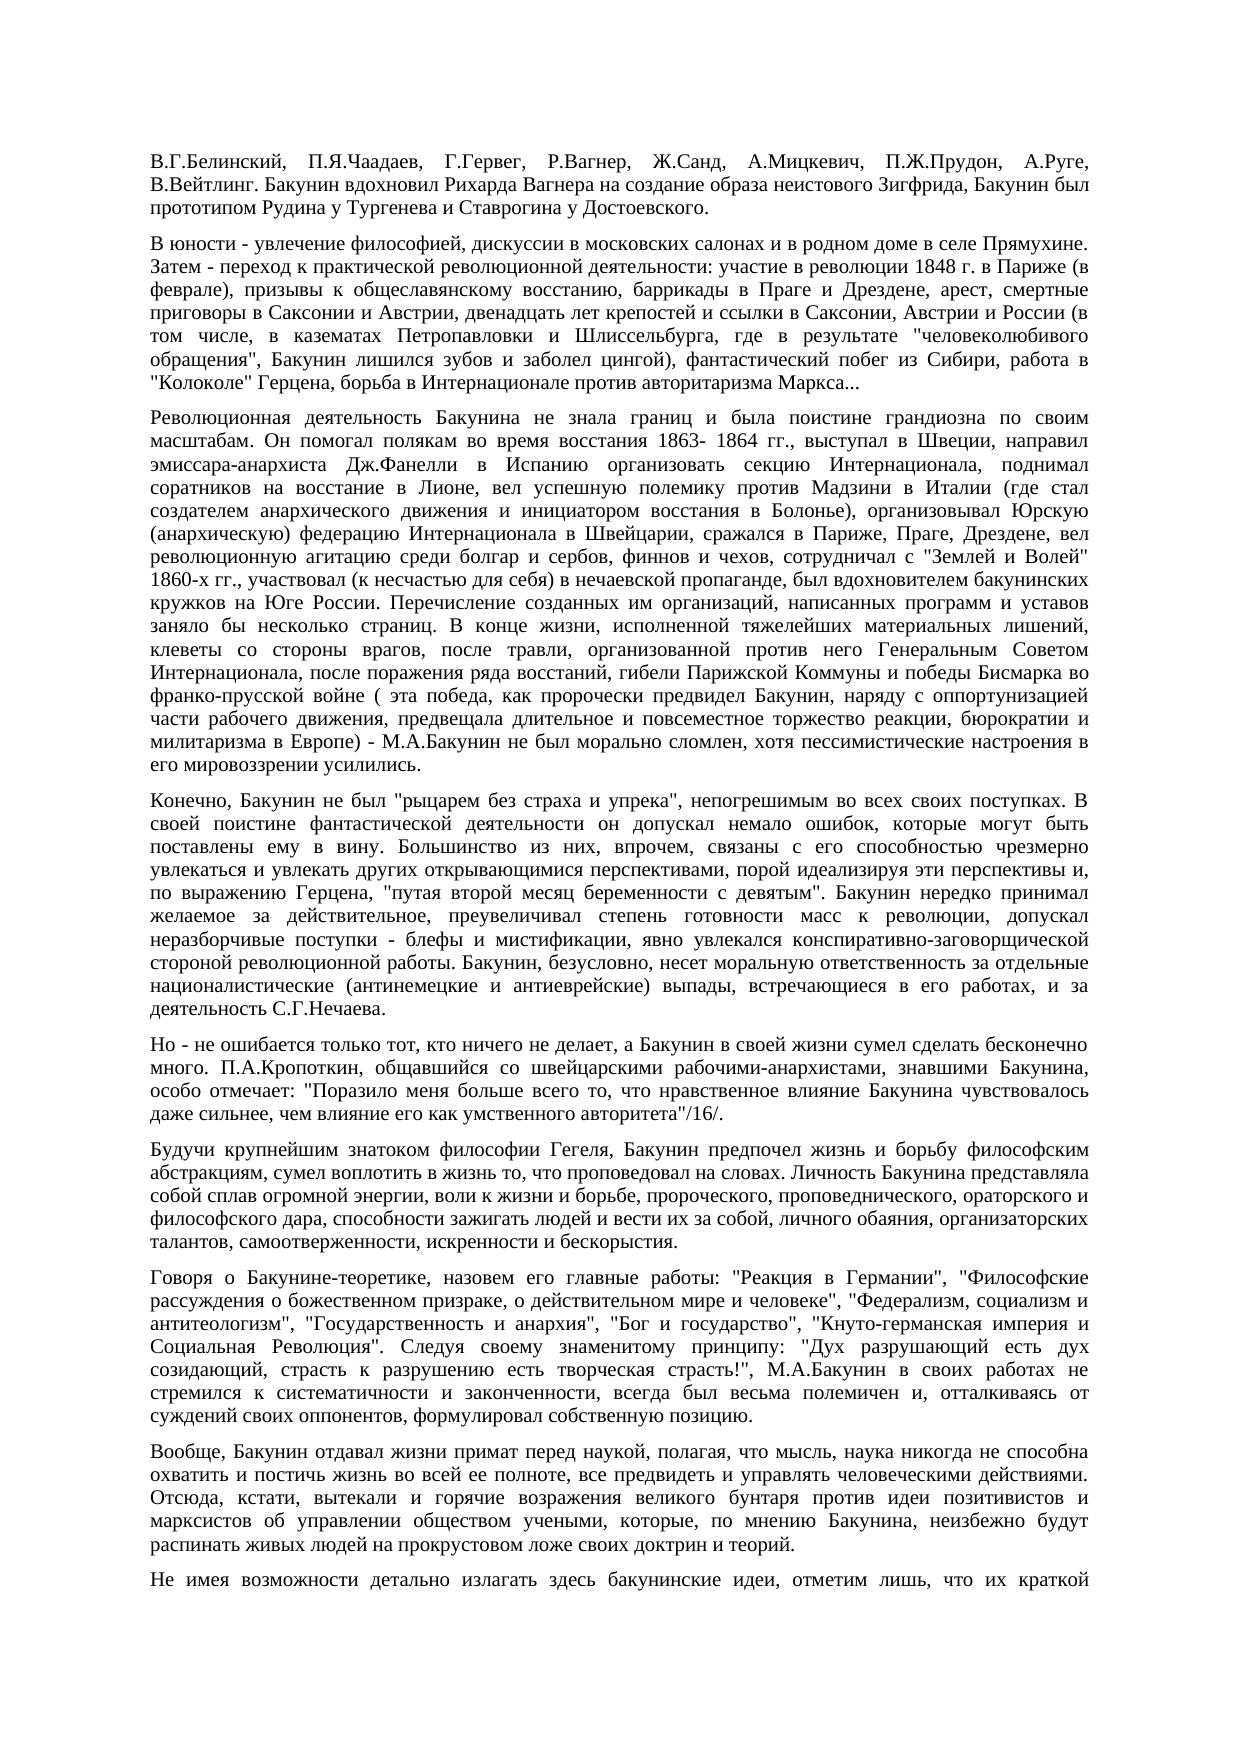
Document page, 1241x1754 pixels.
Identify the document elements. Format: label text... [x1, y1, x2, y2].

text Вообще, Бакунин отдавал жизни примат перед наукой, полагая, что мысль, наука никогда не способна охватить и постичь жизнь во всей ее полноте, все предвидеть и управлять человеческими действиями. Отсюда, кстати, вытекали и горячие возражения великого бунтаря против идеи позитивистов и марксистов об управлении обществом учеными, которые, по мнению Бакунина, неизбежно будут распинать живых людей на прокрустовом ложе своих доктрин и теорий. [150, 1440, 1090, 1556]
text В юности - увлечение философией, дискуссии в московских салонах и в родном доме в селе Прямухине. Затем - переход к практической революционной деятельности: участие в революции 1848 г. в Париже (в феврале), призывы к общеславянскому восстанию, баррикады в Праге и Дрездене, арест, смертные приговоры в Саксонии и Австрии, двенадцать лет крепостей и ссылки в Саксонии, Австрии и России (в том числе, в казематах Петропавловки и Шлиссельбурга, где в результате "человеколюбивого обращения", Бакунин лишился зубов и заболел цингой), фантастический побег из Сибири, работа в "Колоколе" Герцена, борьба в Интернационале против авторитаризма Маркса... [150, 232, 1090, 394]
text В.Г.Белинский, П.Я.Чаадаев, Г.Гервег, Р.Вагнер, Ж.Санд, А.Мицкевич, П.Ж.Прудон, А.Руге, В.Вейтлинг. Бакунин вдохновил Рихарда Вагнера на создание образа неистового Зигфрида, Бакунин был прототипом Рудина у Тургенева и Ставрогина у Достоевского. [150, 150, 1090, 219]
text Говоря о Бакунине-теоретике, назовем его главные работы: "Реакция в Германии", "Философские рассуждения о божественном призраке, о действительном мире и человеке", "Федерализм, социализм и антитеологизм", "Государственность и анархия", "Бог и государство", "Кнуто-германская империя и Социальная Революция". Следуя своему знаменитому принципу: "Дух разрушающий есть дух созидающий, страсть к разрушению есть творческая страсть!", М.А.Бакунин в своих работах не стремился к систематичности и законченности, всегда был весьма полемичен и, отталкиваясь от суждений своих оппонентов, формулировал собственную позицию. [150, 1266, 1090, 1427]
text Но - не ошибается только тот, кто ничего не делает, а Бакунин в своей жизни сумел сделать бесконечно много. П.А.Кропоткин, общавшийся со швейцарскими рабочими-анархистами, знавшими Бакунина, особо отмечает: "Поразило меня больше всего то, что нравственное влияние Бакунина чувствовалось даже сильнее, чем влияние его как умственного авторитета"/16/. [150, 1032, 1090, 1125]
text Революционная деятельность Бакунина не знала границ и была поистине грандиозна по своим масштабам. Он помогал полякам во время восстания 1863- 1864 гг., выступал в Швеции, направил эмиссара-анархиста Дж.Фанелли в Испанию организовать секцию Интернационала, поднимал соратников на восстание в Лионе, вел успешную полемику против Мадзини в Италии (где стал создателем анархического движения и инициатором восстания в Болонье), организовывал Юрскую (анархическую) федерацию Интернационала в Швейцарии, сражался в Париже, Праге, Дрездене, вел революционную агитацию среди болгар и сербов, финнов и чехов, сотрудничал с "Землей и Волей" 1860-х гг., участвовал (к несчастью для себя) в нечаевской пропаганде, был вдохновителем бакунинских кружков на Юге России. Перечисление созданных им организаций, написанных программ и уставов заняло бы несколько страниц. В конце жизни, исполненной тяжелейших материальных лишений, клеветы со стороны врагов, после травли, организованной против него Генеральным Советом Интернационала, после поражения ряда восстаний, гибели Парижской Коммуны и победы Бисмарка во франко-прусской войне ( эта победа, как пророчески предвидел Бакунин, наряду с оппортунизацией части рабочего движения, предвещала длительное и повсеместное торжество реакции, бюрократии и милитаризма в Европе) - М.А.Бакунин не был морально сломлен, хотя пессимистические настроения в его мировоззрении усилились. [150, 406, 1090, 776]
text Конечно, Бакунин не был "рыцарем без страха и упрека", непогрешимым во всех своих поступках. В своей поистине фантастической деятельности он допускал немало ошибок, которые могут быть поставлены ему в вину. Большинство из них, впрочем, связаны с его способностью чрезмерно увлекаться и увлекать других открывающимися перспективами, порой идеализируя эти перспективы и, по выражению Герцена, "путая второй месяц беременности с девятым". Бакунин нередко принимал желаемое за действительное, преувеличивал степень готовности масс к революции, допускал неразборчивые поступки - блефы и мистификации, явно увлекался конспиративно-заговорщической стороной революционной работы. Бакунин, безусловно, несет моральную ответственность за отдельные националистические (антинемецкие и антиеврейские) выпады, встречающиеся в его работах, и за деятельность С.Г.Нечаева. [150, 789, 1090, 1020]
text Не имея возможности детально излагать здесь бакунинские идеи, отметим лишь, что их краткой [150, 1568, 1090, 1591]
text Будучи крупнейшим знатоком философии Гегеля, Бакунин предпочел жизнь и борьбу философским абстракциям, сумел воплотить в жизнь то, что проповедовал на словах. Личность Бакунина представляла собой сплав огромной энергии, воли к жизни и борьбе, пророческого, проповеднического, ораторского и философского дара, способности зажигать людей и вести их за собой, личного обаяния, организаторских талантов, самоотверженности, искренности и бескорыстия. [150, 1137, 1090, 1253]
